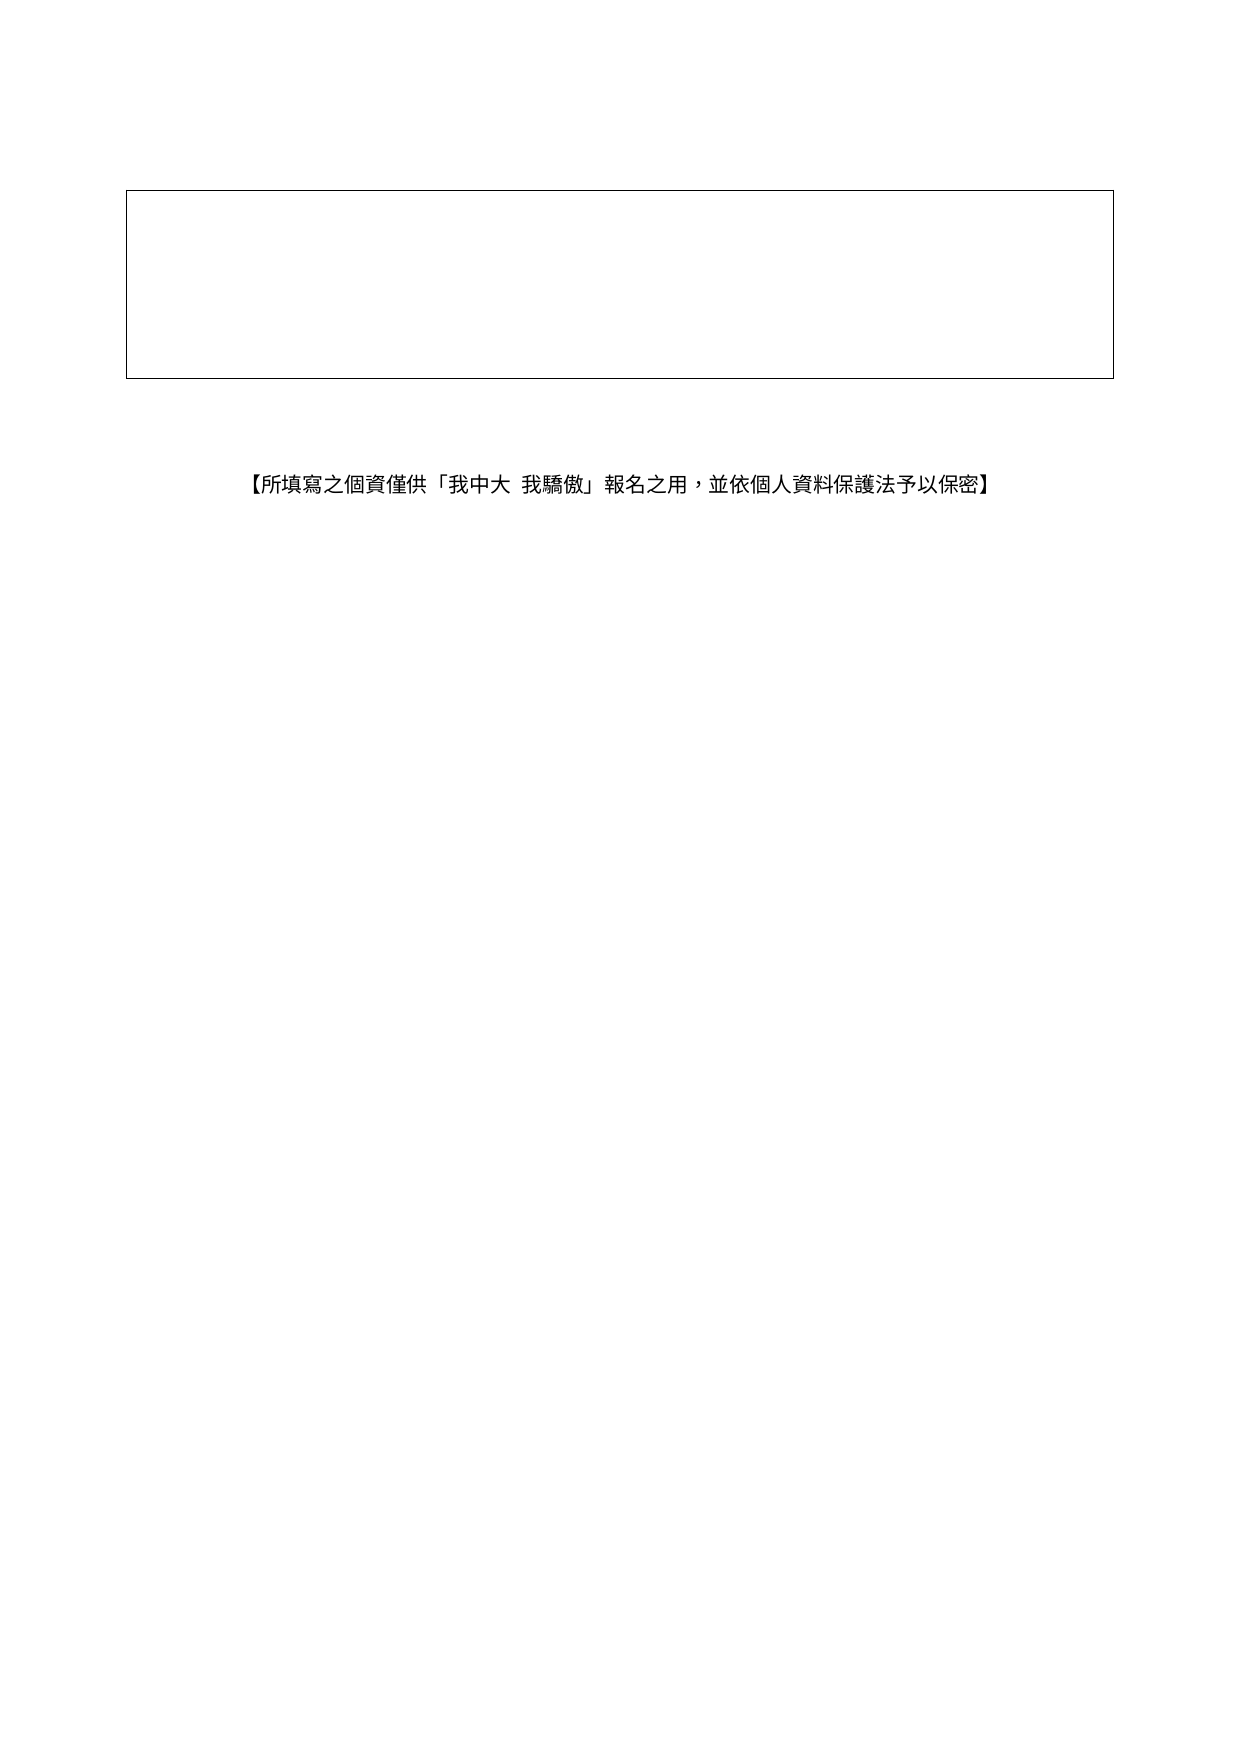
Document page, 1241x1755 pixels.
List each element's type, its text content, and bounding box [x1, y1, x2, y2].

text 【所填寫之個資僅供「我中大 我驕傲」報名之用，並依個人資料保護法予以保密】 [126, 442, 1114, 504]
table_cell [127, 191, 1113, 378]
